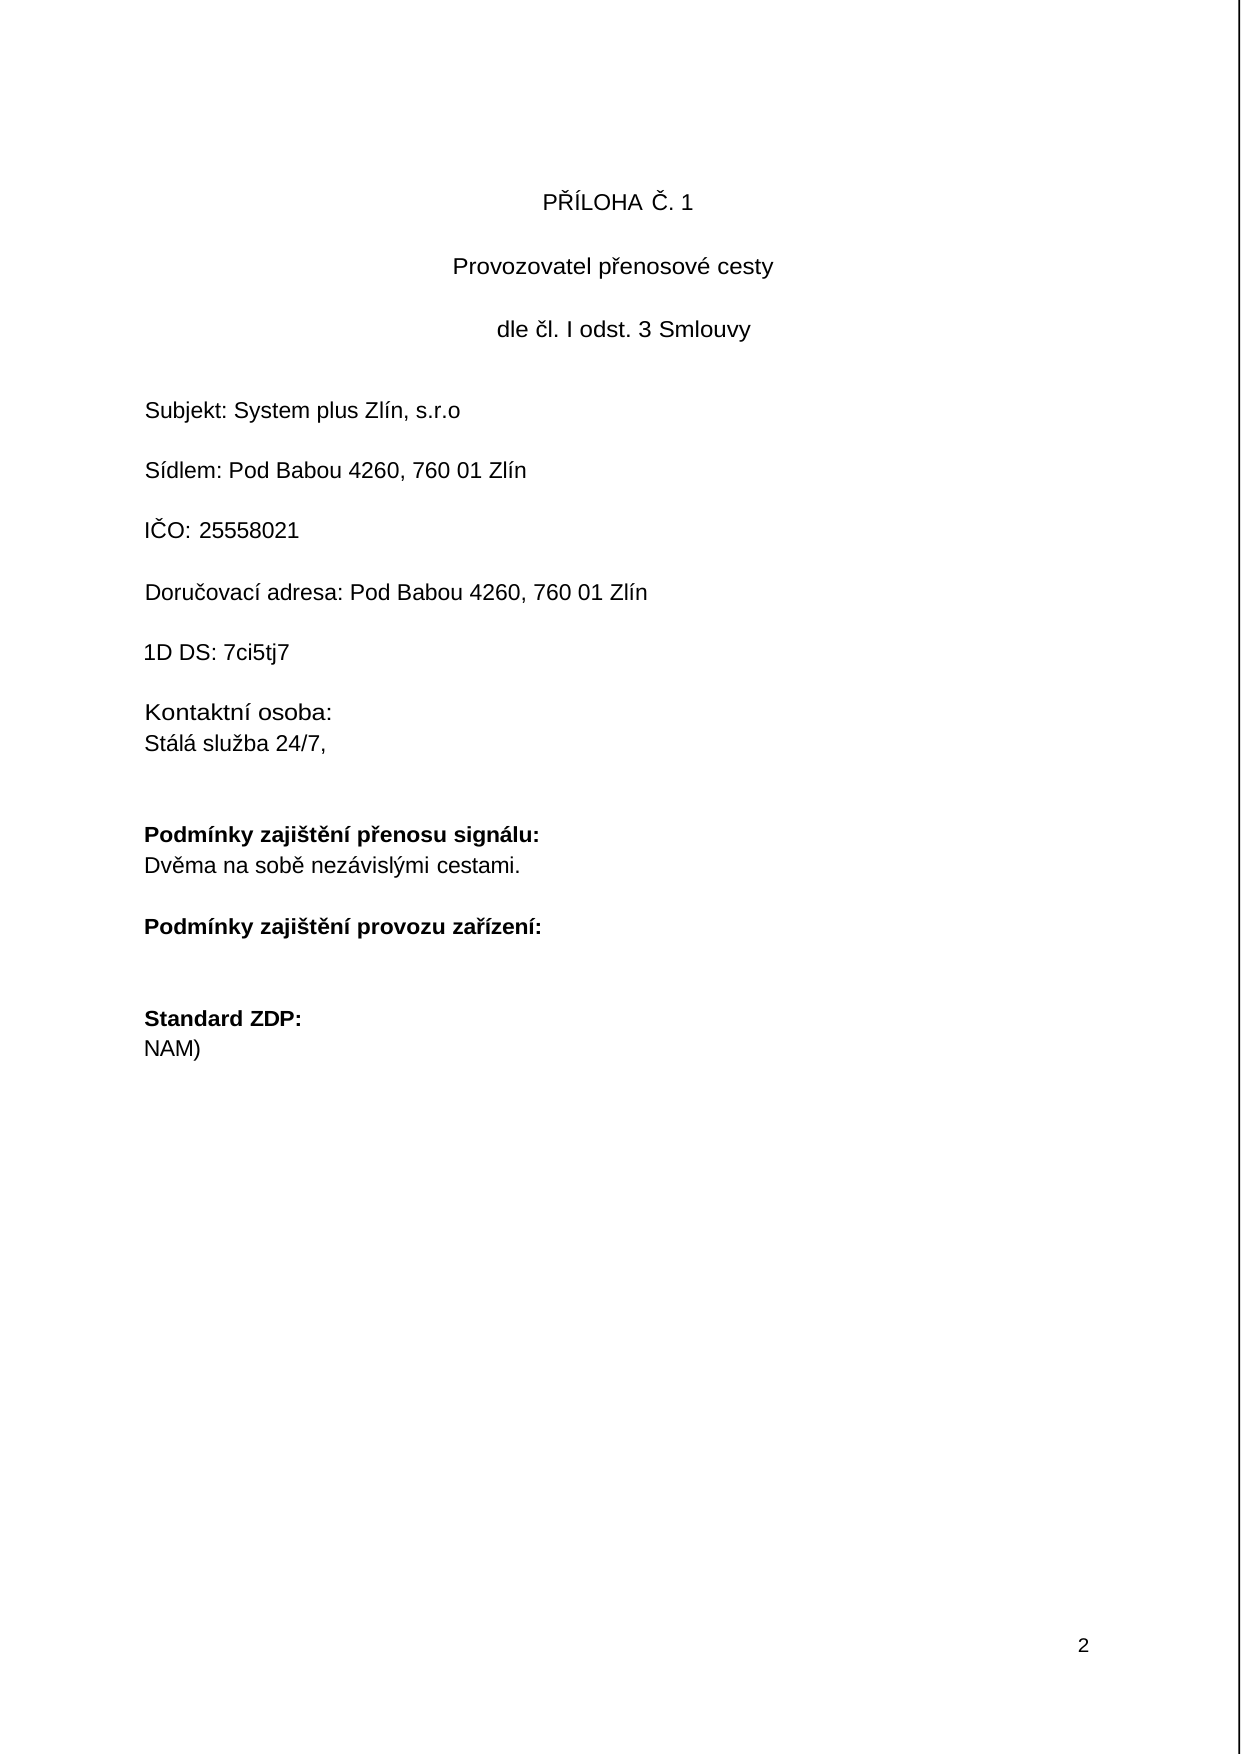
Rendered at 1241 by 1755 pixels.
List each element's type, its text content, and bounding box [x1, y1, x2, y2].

text Subjekt: System plus Zlín, s.r.o Sídlem: Pod Babou 4260, 760 01 Zlín [144, 397, 536, 484]
text PŘÍLOHA Č. 1 [118, 189, 1118, 216]
text NAM) [143, 1034, 1152, 1061]
text Stálá služba 24/7, [144, 730, 886, 756]
text Podmínky zajištění provozu zařízení: [144, 914, 1152, 939]
text Dvěma na sobě nezávislými cestami. [144, 852, 1152, 878]
text Podmínky zajištění přenosu signálu: [144, 822, 1152, 847]
text Doručovací adresa: Pod Babou 4260, 760 01 Zlín 1D DS: 7ci5tj7 [143, 578, 675, 665]
text IČO: 25558021 [144, 518, 1152, 544]
text Standard ZDP: [144, 1006, 1152, 1031]
text Provozovatel přenosové cesty dle čl. I odst. 3 Smlouvy [452, 253, 803, 343]
text Kontaktní osoba: [144, 699, 1152, 726]
